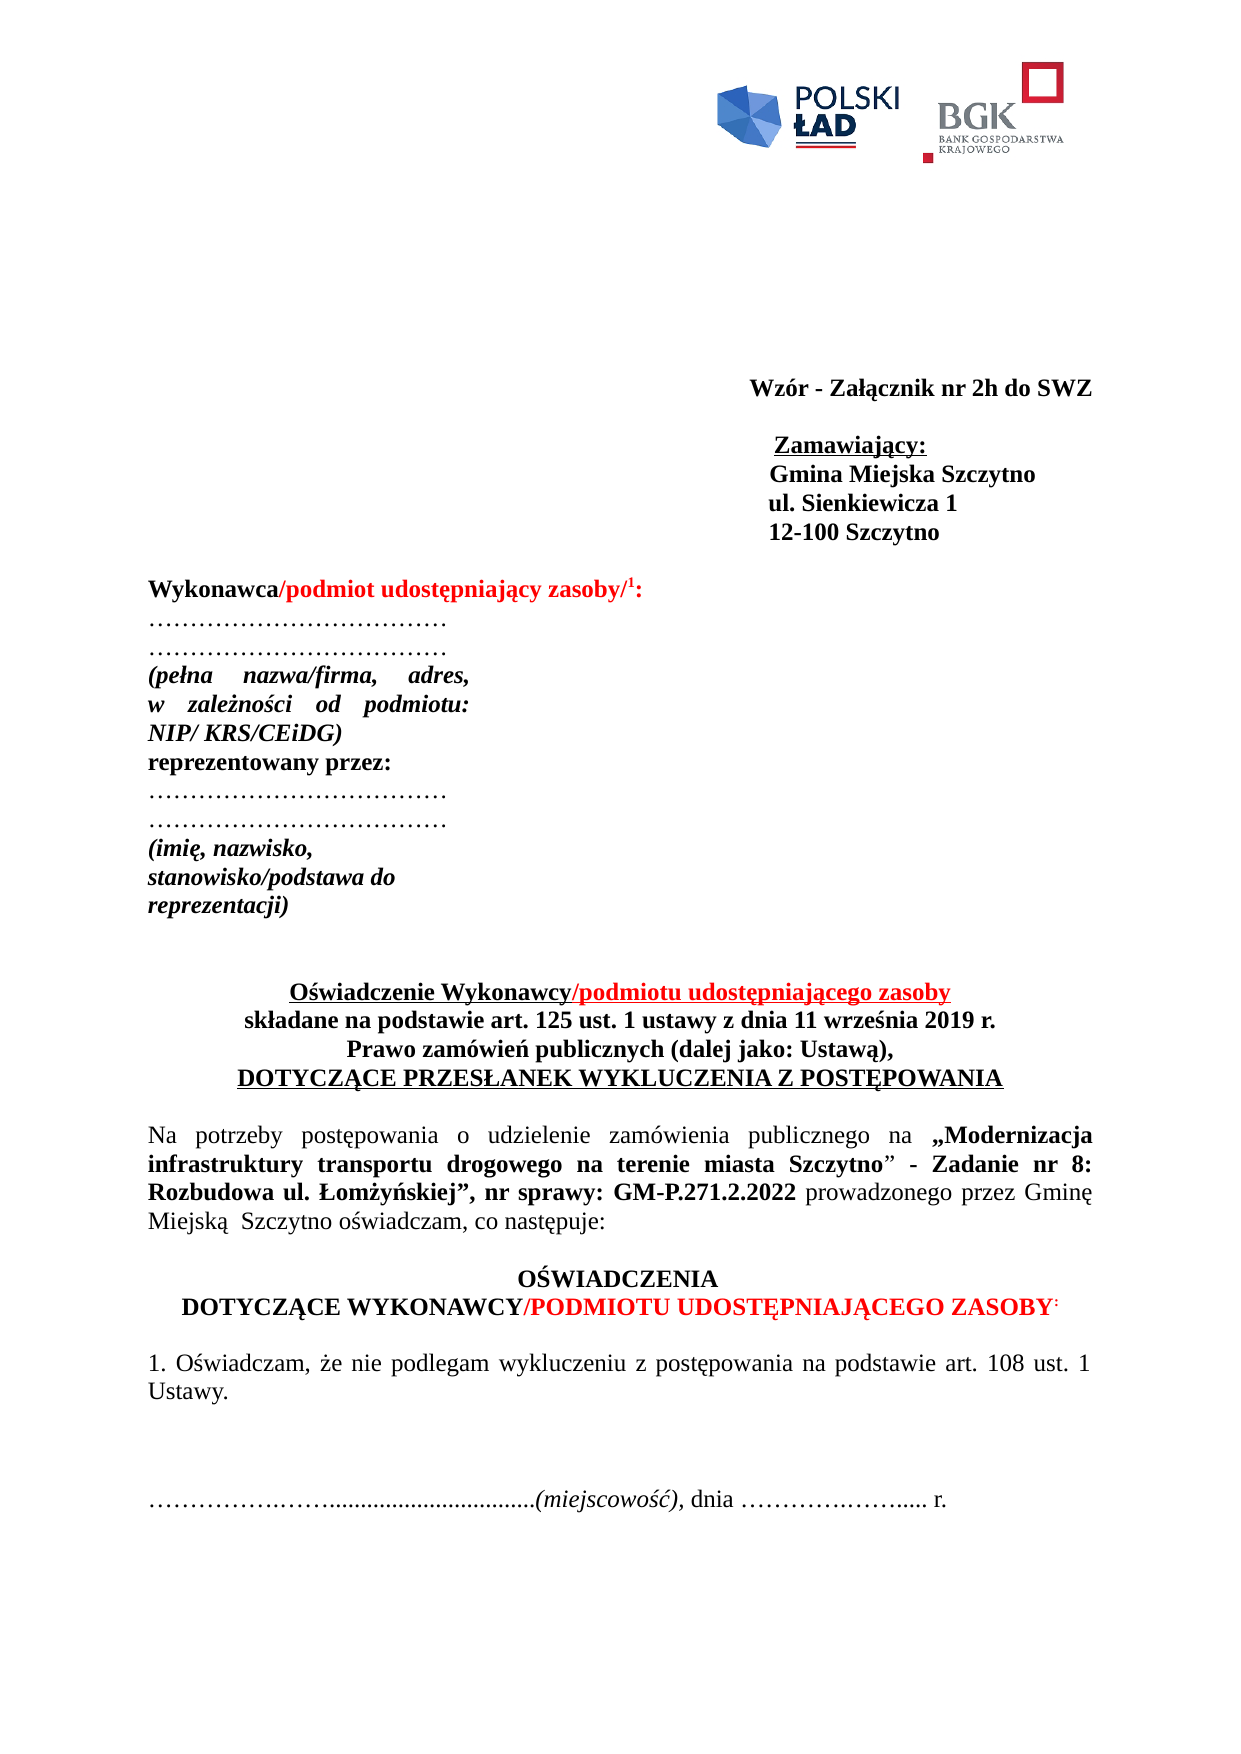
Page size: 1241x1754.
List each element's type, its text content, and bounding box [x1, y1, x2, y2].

text DOTYCZĄCE PRZESŁANEK WYKLUCZENIA Z POSTĘPOWANIA [148, 1063, 1093, 1092]
text 1. Oświadczam, że nie podlegam wykluczeniu z postępowania na podstawie art. 108 ust. 1 Ustawy. [148, 1348, 1093, 1405]
text (imię, nazwisko, stanowisko/podstawa do reprezentacji) [148, 833, 472, 919]
text Wykonawca/podmiot udostępniający zasoby/1: [148, 574, 1093, 603]
text ……………………………………………………………… [148, 776, 472, 833]
text Na potrzeby postępowania o udzielenie zamówienia publicznego na „Modernizacja infrastruktury transportu drogowego na terenie miasta Szczytno” - Zadanie nr 8: Rozbudowa ul. Łomżyńskiej”, nr sprawy: GM-P.271.2.2022 prowadzonego przez Gminę Miejską Szczytno oświadczam, co następuje: [148, 1120, 1093, 1235]
text DOTYCZĄCE WYKONAWCY/PODMIOTU UDOSTĘPNIAJĄCEGO ZASOBY: [148, 1292, 1093, 1321]
text Zamawiający: [275, 430, 1093, 459]
text Gmina Miejska Szczytno ul. Sienkiewicza 1 [448, 459, 1093, 517]
text Prawo zamówień publicznych (dalej jako: Ustawą), [148, 1034, 1093, 1063]
text OŚWIADCZENIA [148, 1264, 1093, 1292]
text Oświadczenie Wykonawcy/podmiotu udostępniającego zasoby [148, 977, 1093, 1005]
text 12-100 Szczytno [275, 517, 1093, 546]
text (pełna nazwa/firma, adres, w zależności od podmiotu: NIP/ KRS/CEiDG) [148, 661, 472, 747]
text ……………………………………………………………… [148, 603, 472, 661]
text …………….…….................................(miejscowość), dnia ………….……..... r. [148, 1484, 1093, 1513]
text Wzór - Załącznik nr 2h do SWZ [148, 373, 1093, 401]
text składane na podstawie art. 125 ust. 1 ustawy z dnia 11 września 2019 r. [148, 1005, 1093, 1034]
text reprezentowany przez: [148, 747, 1093, 776]
